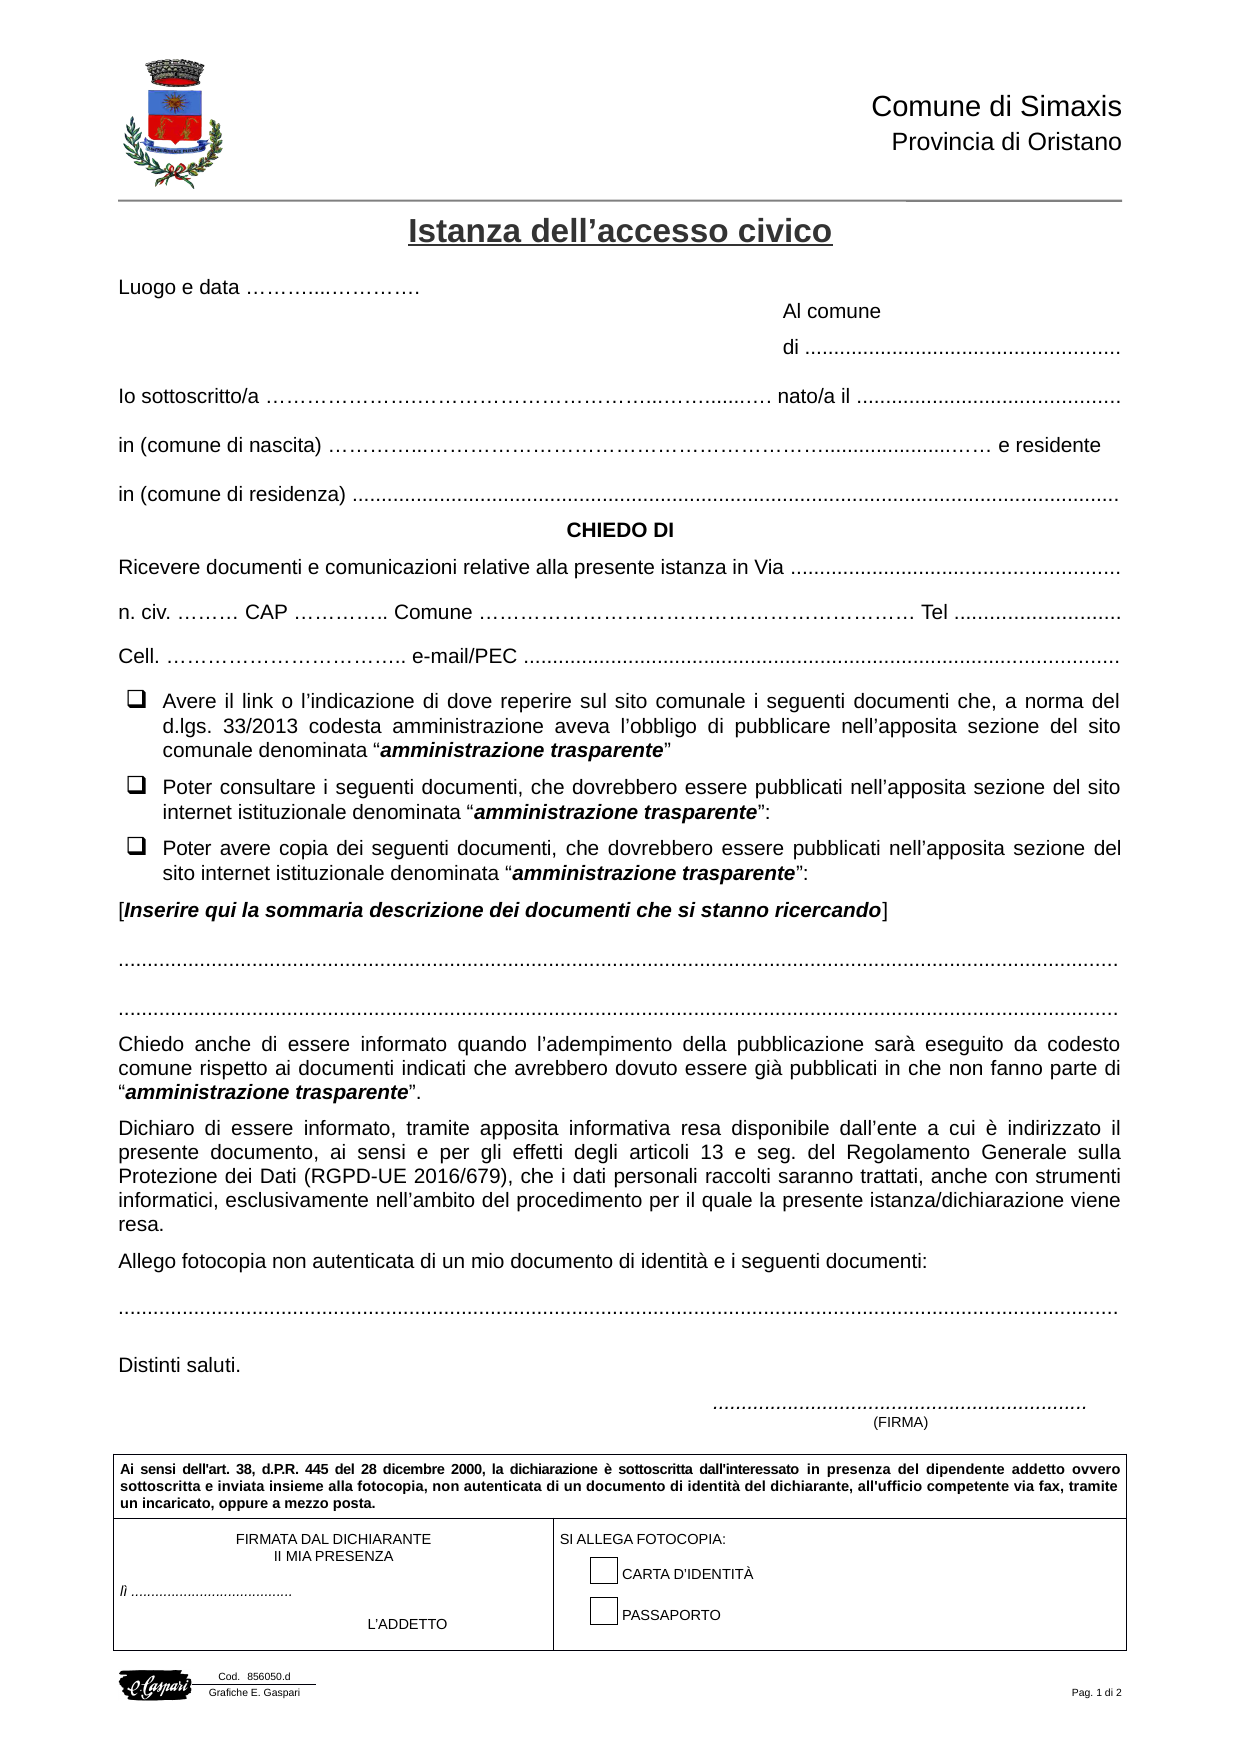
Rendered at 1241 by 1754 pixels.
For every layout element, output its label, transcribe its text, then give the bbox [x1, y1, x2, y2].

text (FIRMA) [679, 1413, 1122, 1430]
text ................................................................. [679, 1389, 1122, 1413]
text [Inserire qui la sommaria descrizione dei documenti che si stanno ricercando] [118, 897, 1122, 921]
text Comune di Simaxis [224, 89, 1122, 122]
picture [118, 1669, 192, 1701]
list Poter consultare i seguenti documenti, che dovrebbero essere pubblicati nell’apposita sezione del sito internet istituzionale denominata “amministrazione trasparente”: [125, 774, 1122, 823]
subtitle Istanza dell’accesso civico [118, 211, 1122, 249]
list Poter avere copia dei seguenti documenti, che dovrebbero essere pubblicati nell’apposita sezione del sito internet istituzionale denominata “amministrazione trasparente”: [125, 836, 1122, 885]
picture [122, 58, 224, 189]
text in (comune di nascita) …………...…………………………………………………......................…… e residente [118, 433, 1122, 457]
list Avere il link o l’indicazione di dove reperire sul sito comunale i seguenti documenti che, a norma del d.lgs. 33/2013 codesta amministrazione aveva l’obbligo di pubblicare nell’apposita sezione del sito comunale denominata “amministrazione trasparente” [125, 689, 1122, 762]
text Distinti saluti. [118, 1353, 1122, 1377]
text Provincia di Oristano [224, 127, 1122, 156]
text Allego fotocopia non autenticata di un mio documento di identità e i seguenti documenti: [118, 1248, 1122, 1272]
text Ricevere documenti e comunicazioni relative alla presente istanza in Via [118, 555, 1122, 579]
text Chiedo anche di essere informato quando l’adempimento della pubblicazione sarà eseguito da codesto comune rispetto ai documenti indicati che avrebbero dovuto essere già pubblicati in che non fanno parte di “amministrazione trasparente”. [118, 1032, 1122, 1104]
text Io sottoscritto/a ………………….……………………………...…….......…. nato/a il [118, 384, 1122, 408]
text Luogo e data ………....…………. [118, 274, 1122, 298]
text di [783, 335, 1122, 359]
text Al comune [783, 298, 1122, 322]
text in (comune di residenza) [118, 482, 1122, 506]
table_header Ai sensi dell'art. 38, d.P.R. 445 del 28 dicembre 2000, la dichiarazione è sottoscritta dall'interessato in presenza del dipendente addetto ovvero sottoscritta e inviata insieme alla fotocopia, non autenticata di un documento di identità del dichiarante, all'ufficio competente via fax, tramite un incaricato, oppure a mezzo posta. [114, 1455, 1126, 1517]
table_cell SI ALLEGA FOTOCOPIA: CARTA D’IDENTITÀ PASSAPORTO [554, 1519, 1126, 1649]
text Cell. …………………………….. e-mail/PEC [118, 644, 1122, 668]
text n. civ. ……… CAP ………….. Comune ……………………………………………………… Tel [118, 599, 1122, 623]
text Dichiaro di essere informato, tramite apposita informativa resa disponibile dall’ente a cui è indirizzato il presente documento, ai sensi e per gli effetti degli articoli 13 e seg. del Regolamento Generale sulla Protezione dei Dati (RGPD-UE 2016/679), che i dati personali raccolti saranno trattati, anche con strumenti informatici, esclusivamente nell’ambito del procedimento per il quale la presente istanza/dichiarazione viene resa. [118, 1116, 1122, 1236]
text CHIEDO DI [118, 518, 1122, 542]
table_cell FIRMATA DAL DICHIARANTE II MIA PRESENZA lì ........................................ L’ADDETTO [114, 1519, 553, 1649]
